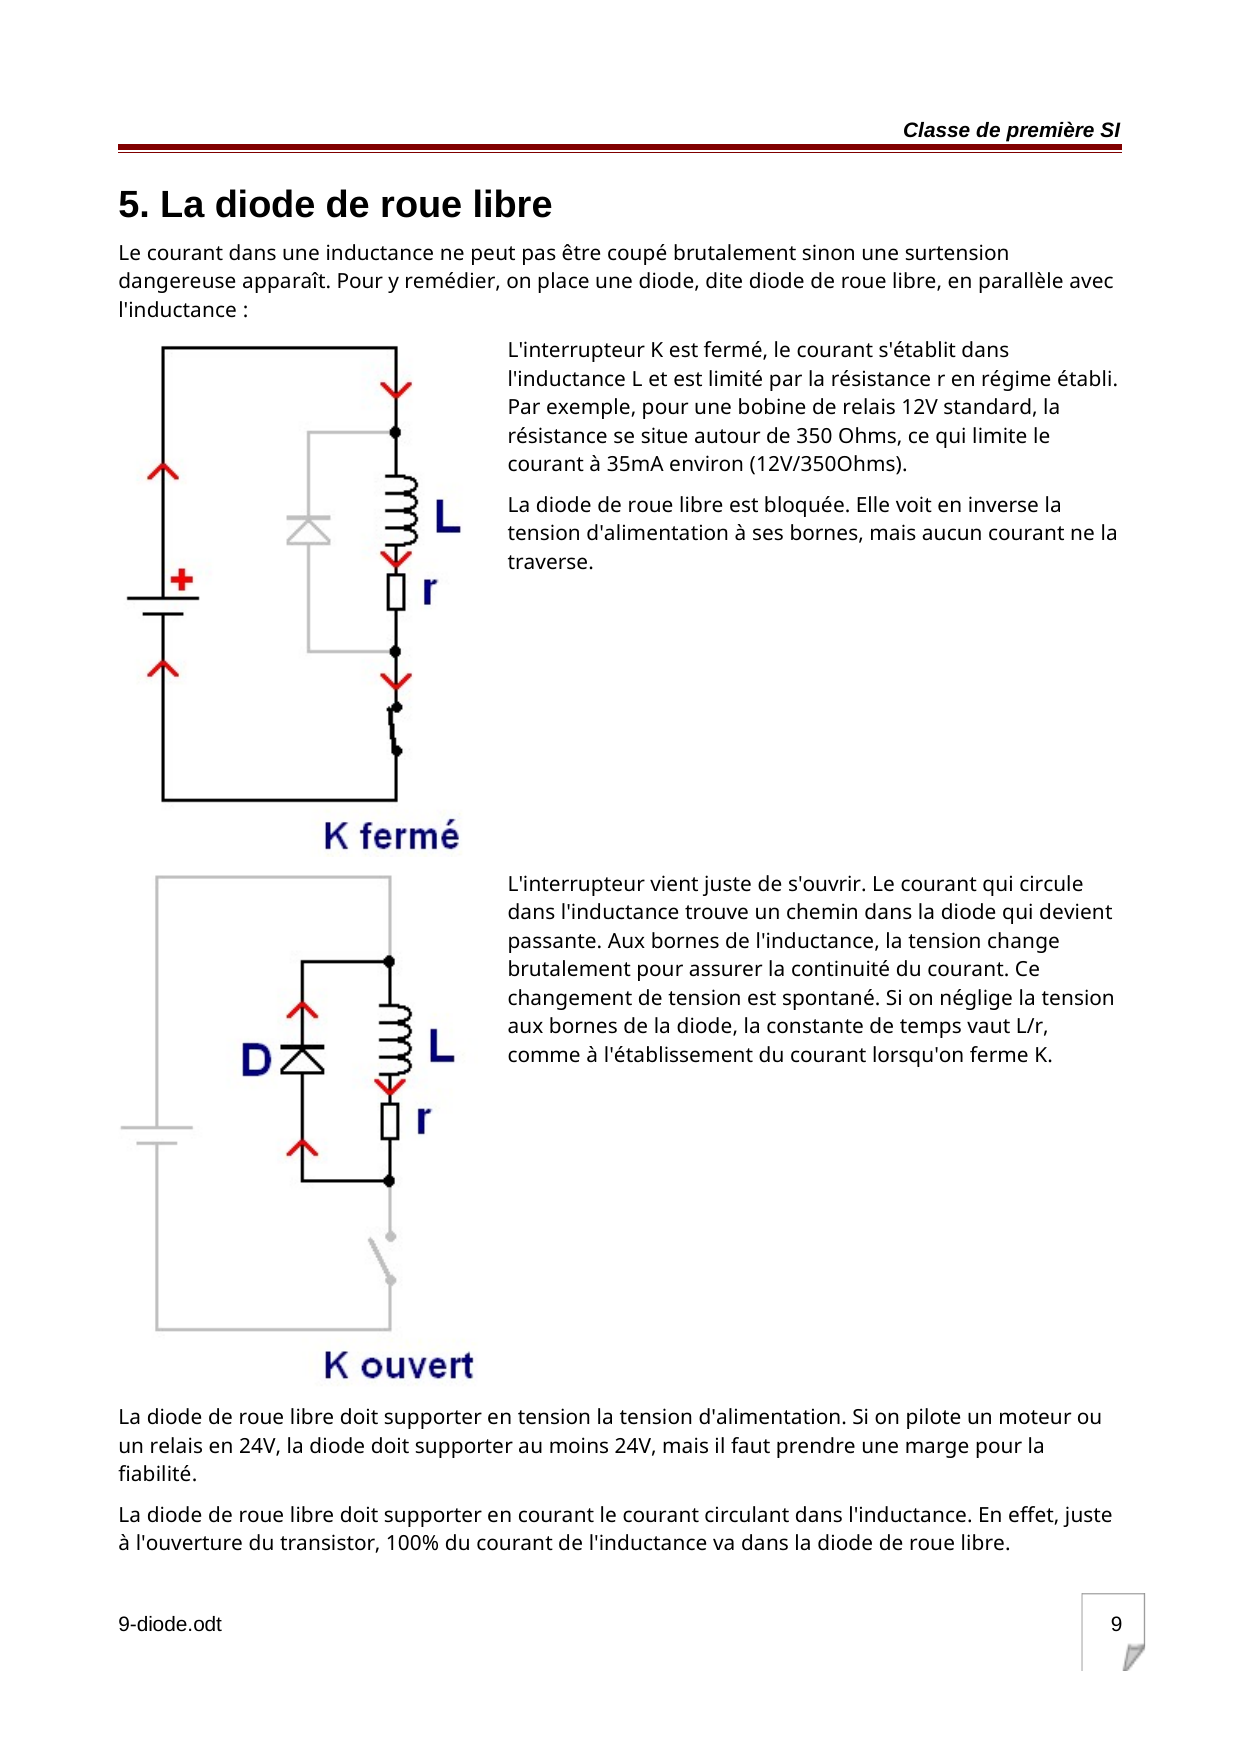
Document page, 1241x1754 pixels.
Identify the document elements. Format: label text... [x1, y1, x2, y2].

picture [118, 335, 473, 857]
text La diode de roue libre doit supporter en courant le courant circulant dans l'inductance. En effet, juste à l'ouverture du transistor, 100% du courant de l'inductance va dans la diode de roue libre. [118, 1500, 1122, 1557]
picture [118, 868, 481, 1391]
table_header [118, 335, 507, 869]
table_cell L'interrupteur vient juste de s'ouvrir. Le courant qui circule dans l'inductance trouve un chemin dans la diode qui devient passante. Aux bornes de l'inductance, la tension change brutalement pour assurer la continuité du courant. Ce changement de tension est spontané. Si on néglige la tension aux bornes de la diode, la constante de temps vaut L/r, comme à l'établissement du courant lorsqu'on ferme K. [507, 869, 1123, 1391]
table_header L'interrupteur K est fermé, le courant s'établit dans l'inductance L et est limité par la résistance r en régime établi. Par exemple, pour une bobine de relais 12V standard, la résistance se situe autour de 350 Ohms, ce qui limite le courant à 35mA environ (12V/350Ohms). La diode de roue libre est bloquée. Elle voit en inverse la tension d'alimentation à ses bornes, mais aucun courant ne la traverse. [507, 335, 1123, 869]
text La diode de roue libre doit supporter en tension la tension d'alimentation. Si on pilote un moteur ou un relais en 24V, la diode doit supporter au moins 24V, mais il faut prendre une marge pour la fiabilité. [118, 1402, 1122, 1488]
text Le courant dans une inductance ne peut pas être coupé brutalement sinon une surtension dangereuse apparaît. Pour y remédier, on place une diode, dite diode de roue libre, en parallèle avec l'inductance : [118, 238, 1122, 323]
subtitle 5. La diode de roue libre [118, 183, 1122, 225]
table_cell [481, 869, 507, 1391]
